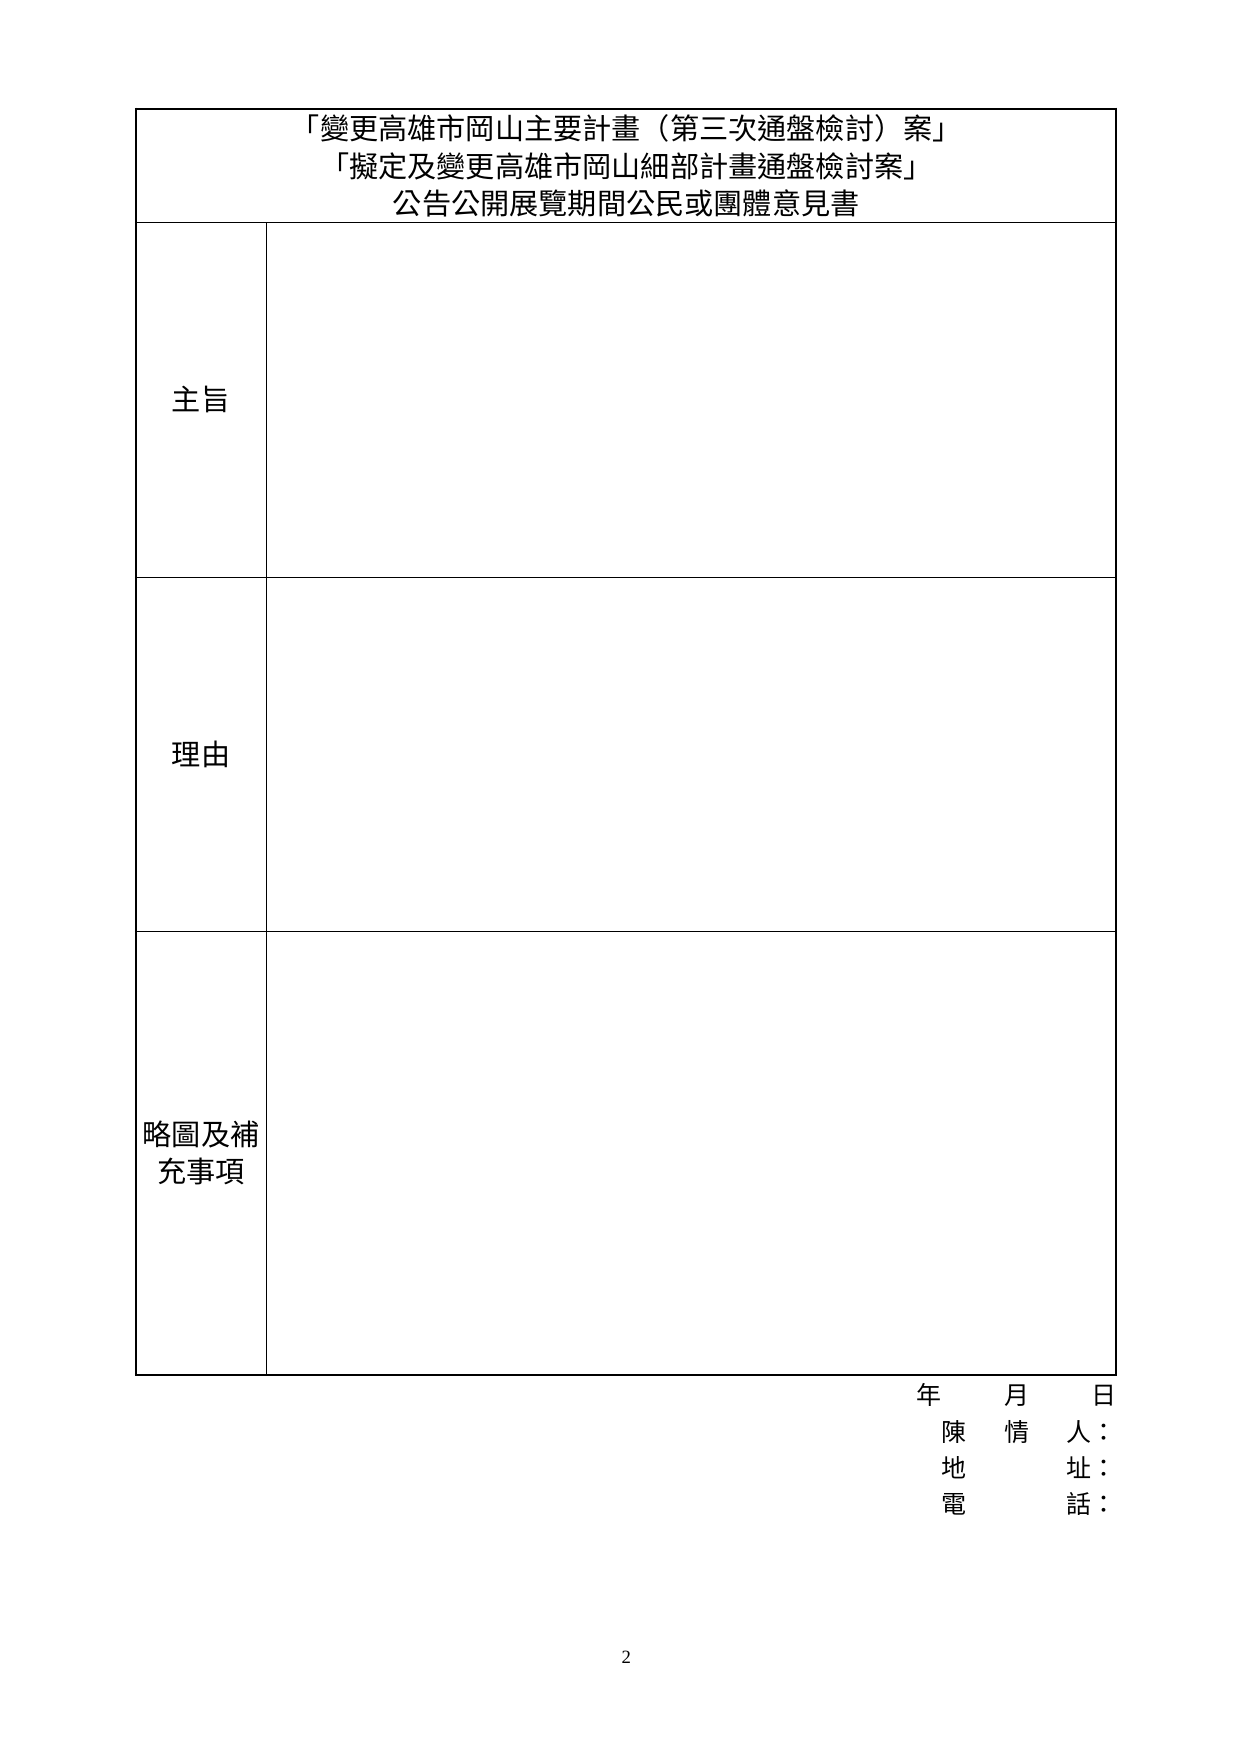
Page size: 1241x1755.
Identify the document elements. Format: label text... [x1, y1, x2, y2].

text 年 月 日 [136, 1376, 1116, 1412]
table_header 「變更高雄市岡山主要計畫（第三次通盤檢討）案」 「擬定及變更高雄市岡山細部計畫通盤檢討案」 公告公開展覽期間公民或團體意見書 [137, 110, 1115, 222]
table_cell 略圖及補充事項 [137, 932, 266, 1374]
table_cell 理由 [137, 578, 266, 931]
table_cell [267, 578, 1115, 931]
text 電 話： [136, 1484, 1116, 1521]
table_cell [267, 223, 1115, 576]
table_cell [267, 932, 1115, 1374]
text 陳 情 人： [136, 1412, 1116, 1448]
table_cell 主旨 [137, 223, 266, 576]
text 地 址： [136, 1448, 1116, 1484]
